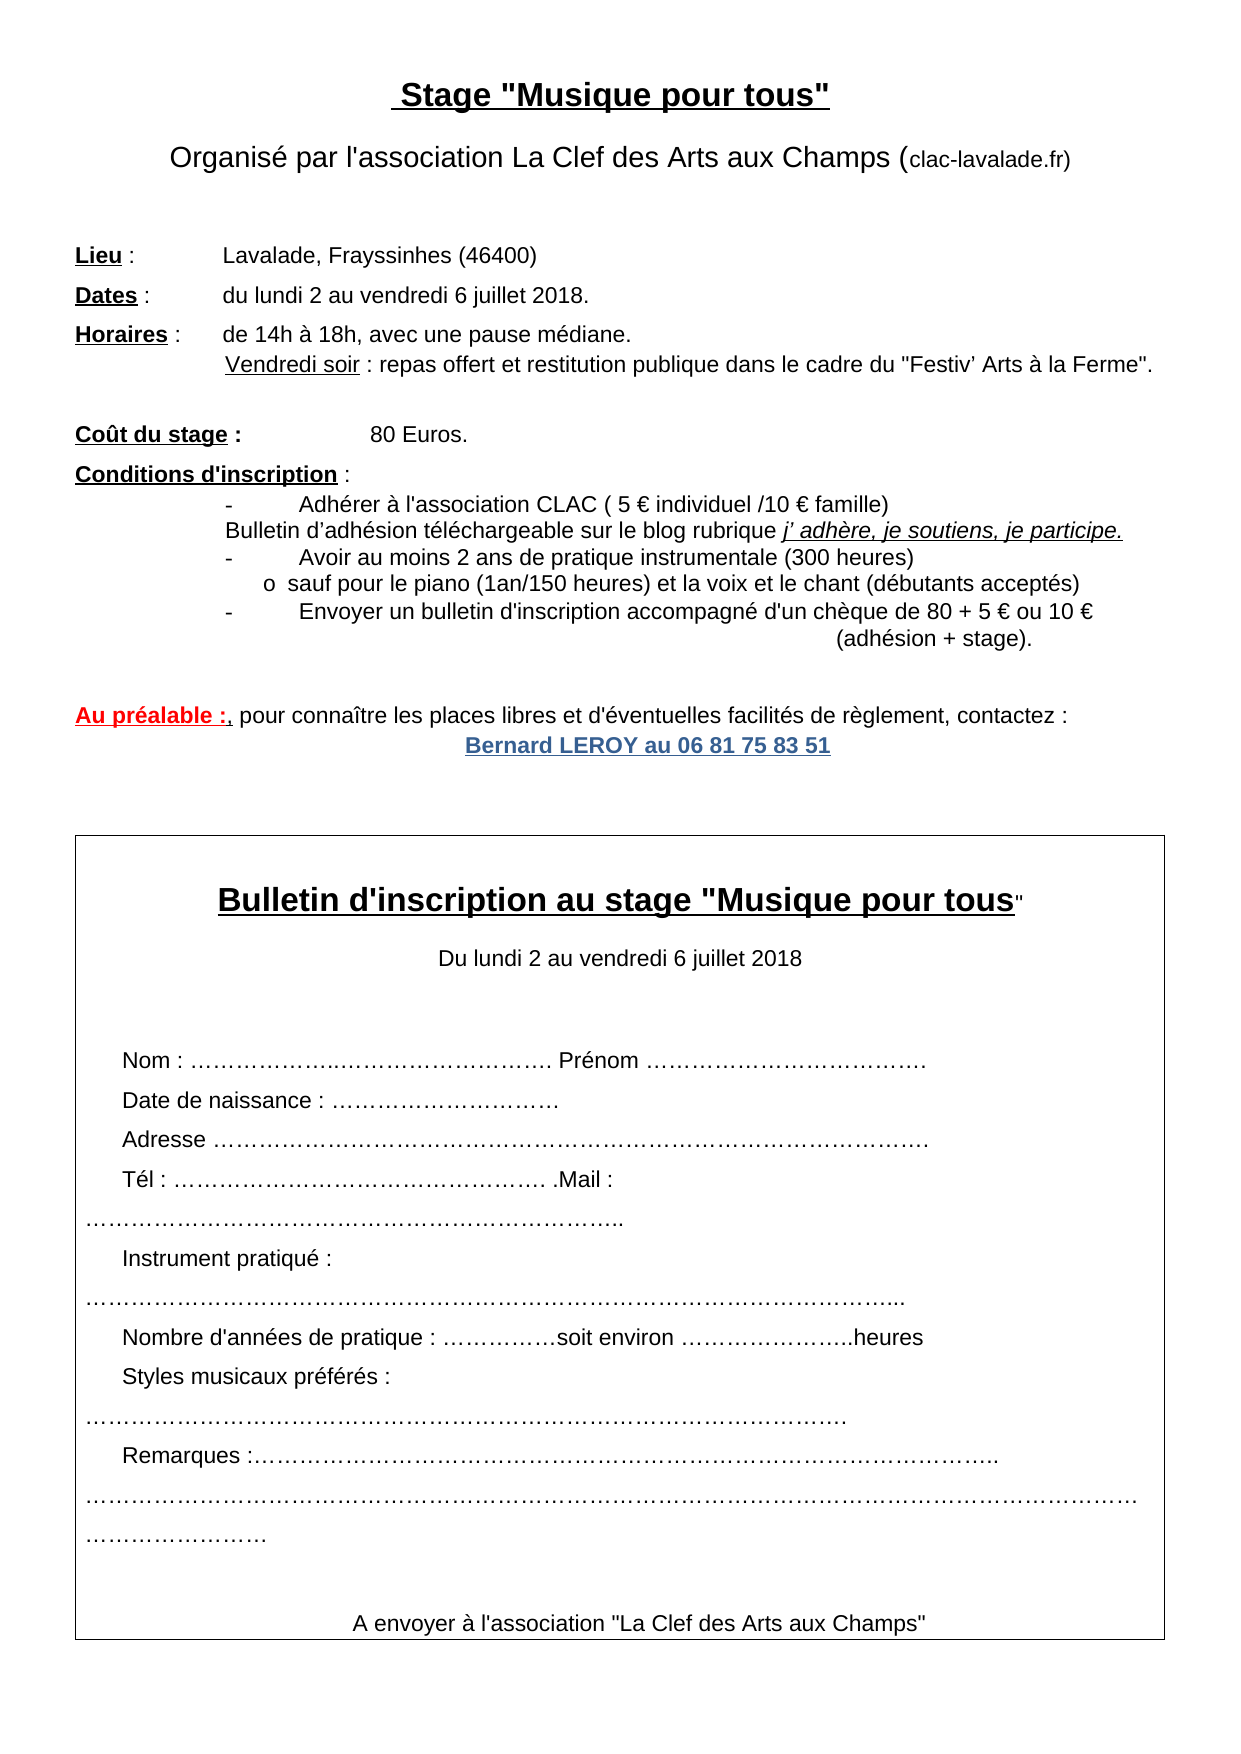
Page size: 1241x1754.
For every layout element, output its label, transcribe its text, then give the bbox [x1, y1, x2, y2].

text Nom : ………………..………………………. Prénom ………………………………. [76, 1044, 1164, 1074]
text Bulletin d'inscription au stage "Musique pour tous" [76, 877, 1164, 919]
text Nombre d'années de pratique : ……………soit environ …………………..heures [76, 1321, 1164, 1350]
list sauf pour le piano (1an/150 heures) et la voix et le chant (débutants acceptés) [262, 570, 1165, 598]
text Instrument pratiqué : ……………………………………………………………………………………………... [76, 1242, 1164, 1311]
list Adhérer à l'association CLAC ( 5 € individuel /10 € famille) [225, 491, 1165, 517]
text (adhésion + stage). [225, 625, 1165, 651]
text Du lundi 2 au vendredi 6 juillet 2018 [76, 942, 1164, 972]
text Coût du stage : 80 Euros. [75, 421, 1165, 447]
text Au préalable :, pour connaître les places libres et d'éventuelles facilités de règlement, contactez : Bernard LEROY au 06 81 75 83 51 [75, 702, 1165, 759]
text Tél : …………………………………………. .Mail : …………………………………………………………….. [76, 1163, 1164, 1232]
text Dates : du lundi 2 au vendredi 6 juillet 2018. [75, 282, 1165, 308]
list Avoir au moins 2 ans de pratique instrumentale (300 heures) [225, 543, 1165, 570]
text Organisé par l'association La Clef des Arts aux Champs (clac-lavalade.fr) [75, 140, 1165, 173]
text Adresse …………………………………………………………………………………. [76, 1123, 1164, 1153]
text Date de naissance : ………………………… [76, 1084, 1164, 1113]
list Envoyer un bulletin d'inscription accompagné d'un chèque de 80 + 5 € ou 10 € [225, 598, 1165, 625]
text Horaires : de 14h à 18h, avec une pause médiane. [75, 321, 1165, 347]
text Bulletin d’adhésion téléchargeable sur le blog rubrique j’ adhère, je soutiens, je participe. [225, 517, 1165, 543]
text Remarques :……………………………………………………………………………………..……………………………………………………………………………………………………………………………………………… [76, 1439, 1164, 1548]
text Lieu : Lavalade, Frayssinhes (46400) [75, 242, 1165, 268]
text Vendredi soir : repas offert et restitution publique dans le cadre du "Festiv’ Arts à la Ferme". [225, 351, 1165, 378]
text Styles musicaux préférés : ………………………………………………………………………………………. [76, 1360, 1164, 1429]
text Conditions d'inscription : [75, 461, 1165, 487]
text A envoyer à l'association "La Clef des Arts aux Champs" [76, 1607, 1164, 1639]
text Stage "Musique pour tous" [56, 75, 1165, 113]
